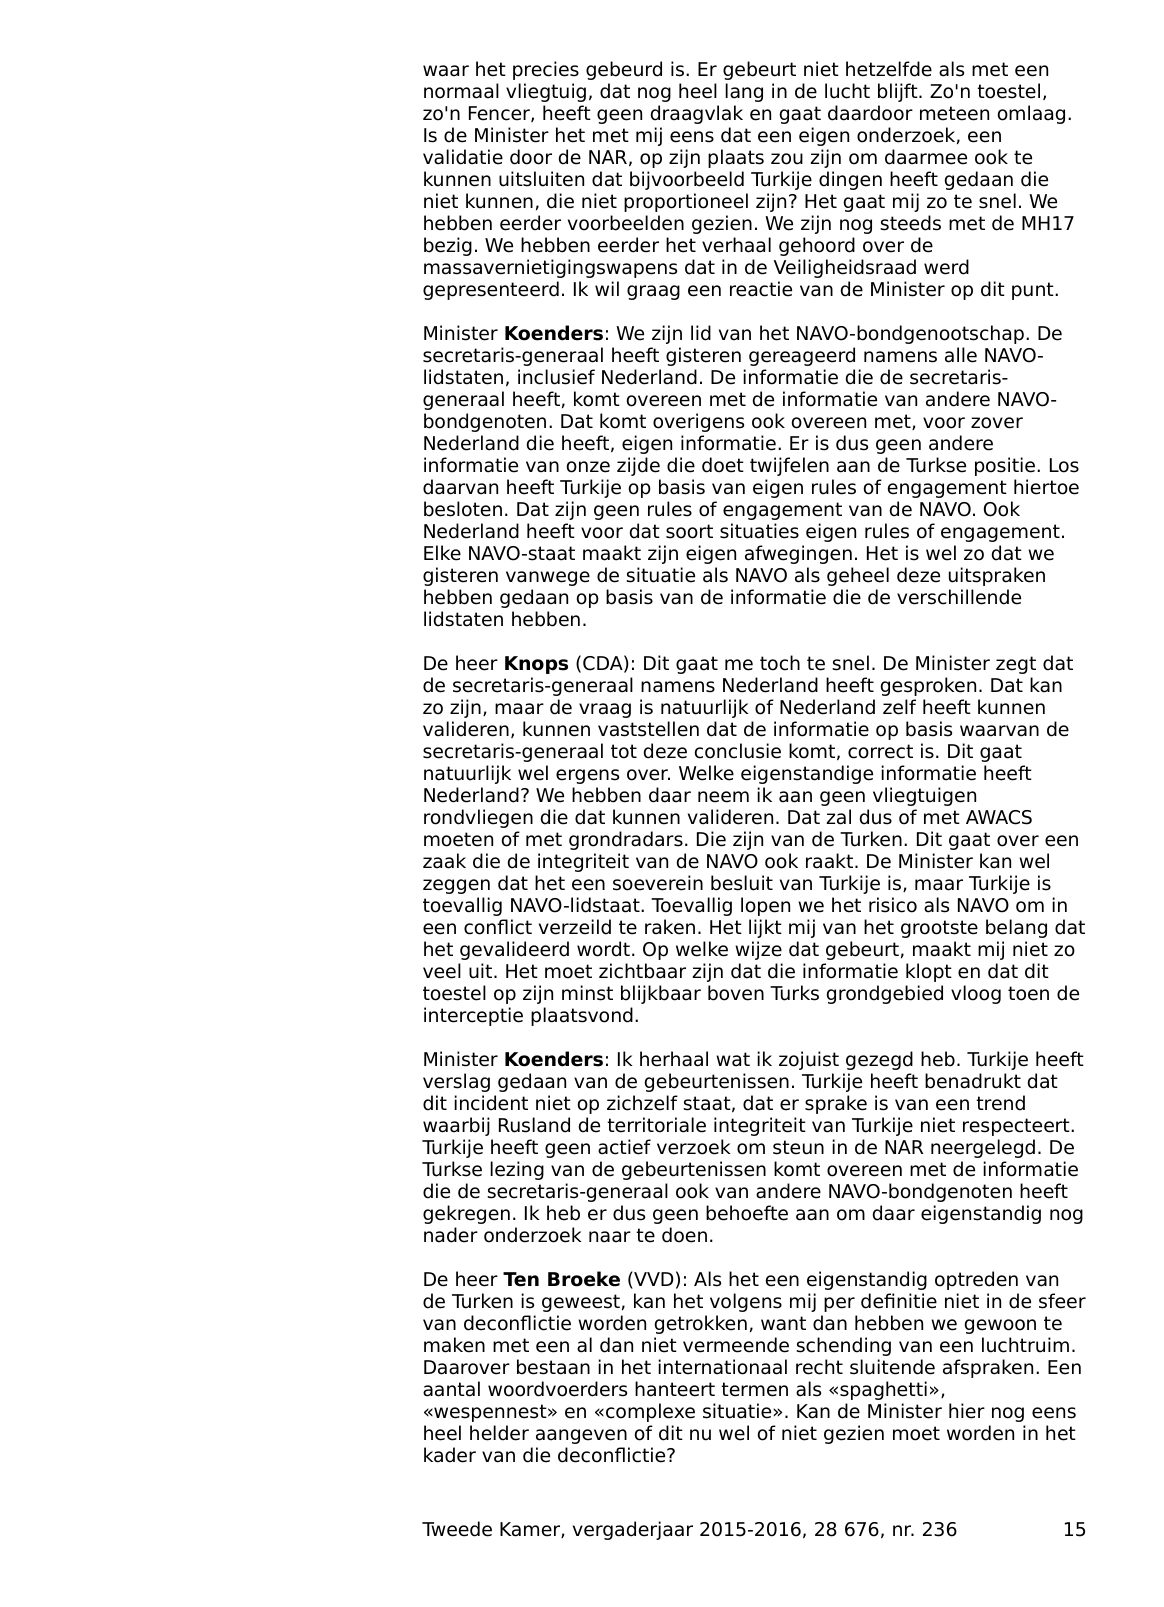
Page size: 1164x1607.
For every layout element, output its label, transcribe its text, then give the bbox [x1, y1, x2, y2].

text waar het precies gebeurd is. Er gebeurt niet hetzelfde als met een normaal vliegtuig, dat nog heel lang in de lucht blijft. Zo'n toestel, zo'n Fencer, heeft geen draagvlak en gaat daardoor meteen omlaag. Is de Minister het met mij eens dat een eigen onderzoek, een validatie door de NAR, op zijn plaats zou zijn om daarmee ook te kunnen uitsluiten dat bijvoorbeeld Turkije dingen heeft gedaan die niet kunnen, die niet proportioneel zijn? Het gaat mij zo te snel. We hebben eerder voorbeelden gezien. We zijn nog steeds met de MH17 bezig. We hebben eerder het verhaal gehoord over de massavernietigingswapens dat in de Veiligheidsraad werd gepresenteerd. Ik wil graag een reactie van de Minister op dit punt. [422, 59, 1087, 301]
text De heer Ten Broeke (VVD): Als het een eigenstandig optreden van de Turken is geweest, kan het volgens mij per definitie niet in de sfeer van deconflictie worden getrokken, want dan hebben we gewoon te maken met een al dan niet vermeende schending van een luchtruim. Daarover bestaan in het internationaal recht sluitende afspraken. Een aantal woordvoerders hanteert termen als «spaghetti», «wespennest» en «complexe situatie». Kan de Minister hier nog eens heel helder aangeven of dit nu wel of niet gezien moet worden in het kader van die deconflictie? [422, 1269, 1087, 1467]
text De heer Knops (CDA): Dit gaat me toch te snel. De Minister zegt dat de secretaris-generaal namens Nederland heeft gesproken. Dat kan zo zijn, maar de vraag is natuurlijk of Nederland zelf heeft kunnen valideren, kunnen vaststellen dat de informatie op basis waarvan de secretaris-generaal tot deze conclusie komt, correct is. Dit gaat natuurlijk wel ergens over. Welke eigenstandige informatie heeft Nederland? We hebben daar neem ik aan geen vliegtuigen rondvliegen die dat kunnen valideren. Dat zal dus of met AWACS moeten of met grondradars. Die zijn van de Turken. Dit gaat over een zaak die de integriteit van de NAVO ook raakt. De Minister kan wel zeggen dat het een soeverein besluit van Turkije is, maar Turkije is toevallig NAVO-lidstaat. Toevallig lopen we het risico als NAVO om in een conflict verzeild te raken. Het lijkt mij van het grootste belang dat het gevalideerd wordt. Op welke wijze dat gebeurt, maakt mij niet zo veel uit. Het moet zichtbaar zijn dat die informatie klopt en dat dit toestel op zijn minst blijkbaar boven Turks grondgebied vloog toen de interceptie plaatsvond. [422, 653, 1087, 1027]
text Minister Koenders: Ik herhaal wat ik zojuist gezegd heb. Turkije heeft verslag gedaan van de gebeurtenissen. Turkije heeft benadrukt dat dit incident niet op zichzelf staat, dat er sprake is van een trend waarbij Rusland de territoriale integriteit van Turkije niet respecteert. Turkije heeft geen actief verzoek om steun in de NAR neergelegd. De Turkse lezing van de gebeurtenissen komt overeen met de informatie die de secretaris-generaal ook van andere NAVO-bondgenoten heeft gekregen. Ik heb er dus geen behoefte aan om daar eigenstandig nog nader onderzoek naar te doen. [422, 1049, 1087, 1247]
text Minister Koenders: We zijn lid van het NAVO-bondgenootschap. De secretaris-generaal heeft gisteren gereageerd namens alle NAVO-lidstaten, inclusief Nederland. De informatie die de secretaris-generaal heeft, komt overeen met de informatie van andere NAVO-bondgenoten. Dat komt overigens ook overeen met, voor zover Nederland die heeft, eigen informatie. Er is dus geen andere informatie van onze zijde die doet twijfelen aan de Turkse positie. Los daarvan heeft Turkije op basis van eigen rules of engagement hiertoe besloten. Dat zijn geen rules of engagement van de NAVO. Ook Nederland heeft voor dat soort situaties eigen rules of engagement. Elke NAVO-staat maakt zijn eigen afwegingen. Het is wel zo dat we gisteren vanwege de situatie als NAVO als geheel deze uitspraken hebben gedaan op basis van de informatie die de verschillende lidstaten hebben. [422, 323, 1087, 631]
